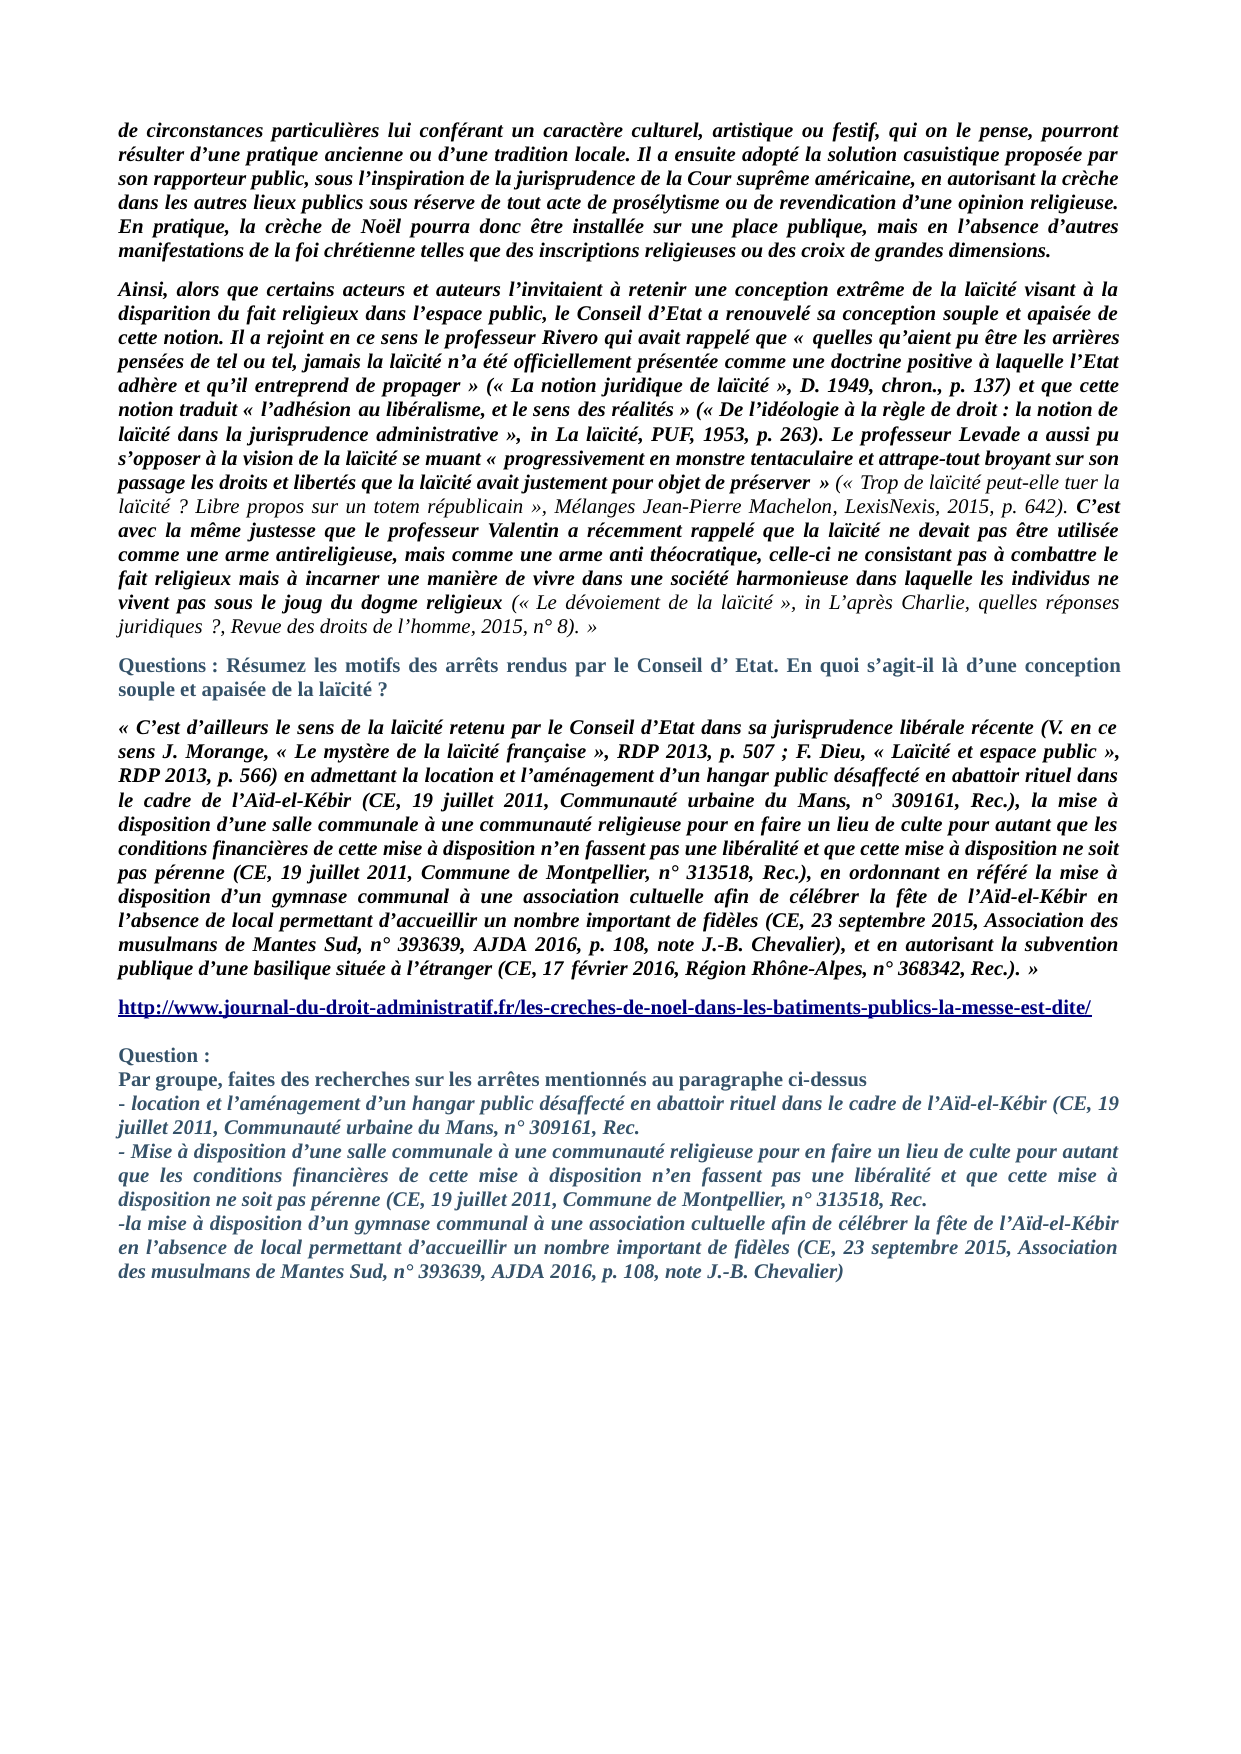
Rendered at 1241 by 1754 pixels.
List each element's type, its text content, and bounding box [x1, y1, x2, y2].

text - location et l’aménagement d’un hangar public désaffecté en abattoir rituel dans le cadre de l’Aïd-el-Kébir (CE, 19 juillet 2011, Communauté urbaine du Mans, n° 309161, Rec. [118, 1091, 1122, 1139]
text - Mise à disposition d’une salle communale à une communauté religieuse pour en faire un lieu de culte pour autant que les conditions financières de cette mise à disposition n’en fassent pas une libéralité et que cette mise à disposition ne soit pas pérenne (CE, 19 juillet 2011, Commune de Montpellier, n° 313518, Rec. [118, 1139, 1122, 1211]
text -la mise à disposition d’un gymnase communal à une association cultuelle afin de célébrer la fête de l’Aïd-el-Kébir en l’absence de local permettant d’accueillir un nombre important de fidèles (CE, 23 septembre 2015, Association des musulmans de Mantes Sud, n° 393639, AJDA 2016, p. 108, note J.-B. Chevalier) [118, 1211, 1122, 1283]
text Ainsi, alors que certains acteurs et auteurs l’invitaient à retenir une conception extrême de la laïcité visant à la disparition du fait religieux dans l’espace public, le Conseil d’Etat a renouvelé sa conception souple et apaisée de cette notion. Il a rejoint en ce sens le professeur Rivero qui avait rappelé que « quelles qu’aient pu être les arrières pensées de tel ou tel, jamais la laïcité n’a été officiellement présentée comme une doctrine positive à laquelle l’Etat adhère et qu’il entreprend de propager » (« La notion juridique de laïcité », D. 1949, chron., p. 137) et que cette notion traduit « l’adhésion au libéralisme, et le sens des réalités » (« De l’idéologie à la règle de droit : la notion de laïcité dans la jurisprudence administrative », in La laïcité, PUF, 1953, p. 263). Le professeur Levade a aussi pu s’opposer à la vision de la laïcité se muant « progressivement en monstre tentaculaire et attrape-tout broyant sur son passage les droits et libertés que la laïcité avait justement pour objet de préserver » (« Trop de laïcité peut-elle tuer la laïcité ? Libre propos sur un totem républicain », Mélanges Jean-Pierre Machelon, LexisNexis, 2015, p. 642). C’est avec la même justesse que le professeur Valentin a récemment rappelé que la laïcité ne devait pas être utilisée comme une arme antireligieuse, mais comme une arme anti théocratique, celle-ci ne consistant pas à combattre le fait religieux mais à incarner une manière de vivre dans une société harmonieuse dans laquelle les individus ne vivent pas sous le joug du dogme religieux (« Le dévoiement de la laïcité », in L’après Charlie, quelles réponses juridiques ?, Revue des droits de l’homme, 2015, n° 8). » [118, 277, 1122, 638]
text Questions : Résumez les motifs des arrêts rendus par le Conseil d’ Etat. En quoi s’agit-il là d’une conception souple et apaisée de la laïcité ? [118, 653, 1122, 701]
text Par groupe, faites des recherches sur les arrêtes mentionnés au paragraphe ci-dessus [118, 1067, 1122, 1091]
text http://www.journal-du-droit-administratif.fr/les-creches-de-noel-dans-les-batiments-publics-la-messe-est-dite/ [118, 994, 1122, 1019]
text Question : [118, 1043, 1122, 1067]
text « C’est d’ailleurs le sens de la laïcité retenu par le Conseil d’Etat dans sa jurisprudence libérale récente (V. en ce sens J. Morange, « Le mystère de la laïcité française », RDP 2013, p. 507 ; F. Dieu, « Laïcité et espace public », RDP 2013, p. 566) en admettant la location et l’aménagement d’un hangar public désaffecté en abattoir rituel dans le cadre de l’Aïd-el-Kébir (CE, 19 juillet 2011, Communauté urbaine du Mans, n° 309161, Rec.), la mise à disposition d’une salle communale à une communauté religieuse pour en faire un lieu de culte pour autant que les conditions financières de cette mise à disposition n’en fassent pas une libéralité et que cette mise à disposition ne soit pas pérenne (CE, 19 juillet 2011, Commune de Montpellier, n° 313518, Rec.), en ordonnant en référé la mise à disposition d’un gymnase communal à une association cultuelle afin de célébrer la fête de l’Aïd-el-Kébir en l’absence de local permettant d’accueillir un nombre important de fidèles (CE, 23 septembre 2015, Association des musulmans de Mantes Sud, n° 393639, AJDA 2016, p. 108, note J.-B. Chevalier), et en autorisant la subvention publique d’une basilique située à l’étranger (CE, 17 février 2016, Région Rhône-Alpes, n° 368342, Rec.). » [118, 715, 1122, 980]
text de circonstances particulières lui conférant un caractère culturel, artistique ou festif, qui on le pense, pourront résulter d’une pratique ancienne ou d’une tradition locale. Il a ensuite adopté la solution casuistique proposée par son rapporteur public, sous l’inspiration de la jurisprudence de la Cour suprême américaine, en autorisant la crèche dans les autres lieux publics sous réserve de tout acte de prosélytisme ou de revendication d’une opinion religieuse. En pratique, la crèche de Noël pourra donc être installée sur une place publique, mais en l’absence d’autres manifestations de la foi chrétienne telles que des inscriptions religieuses ou des croix de grandes dimensions. [118, 118, 1122, 262]
